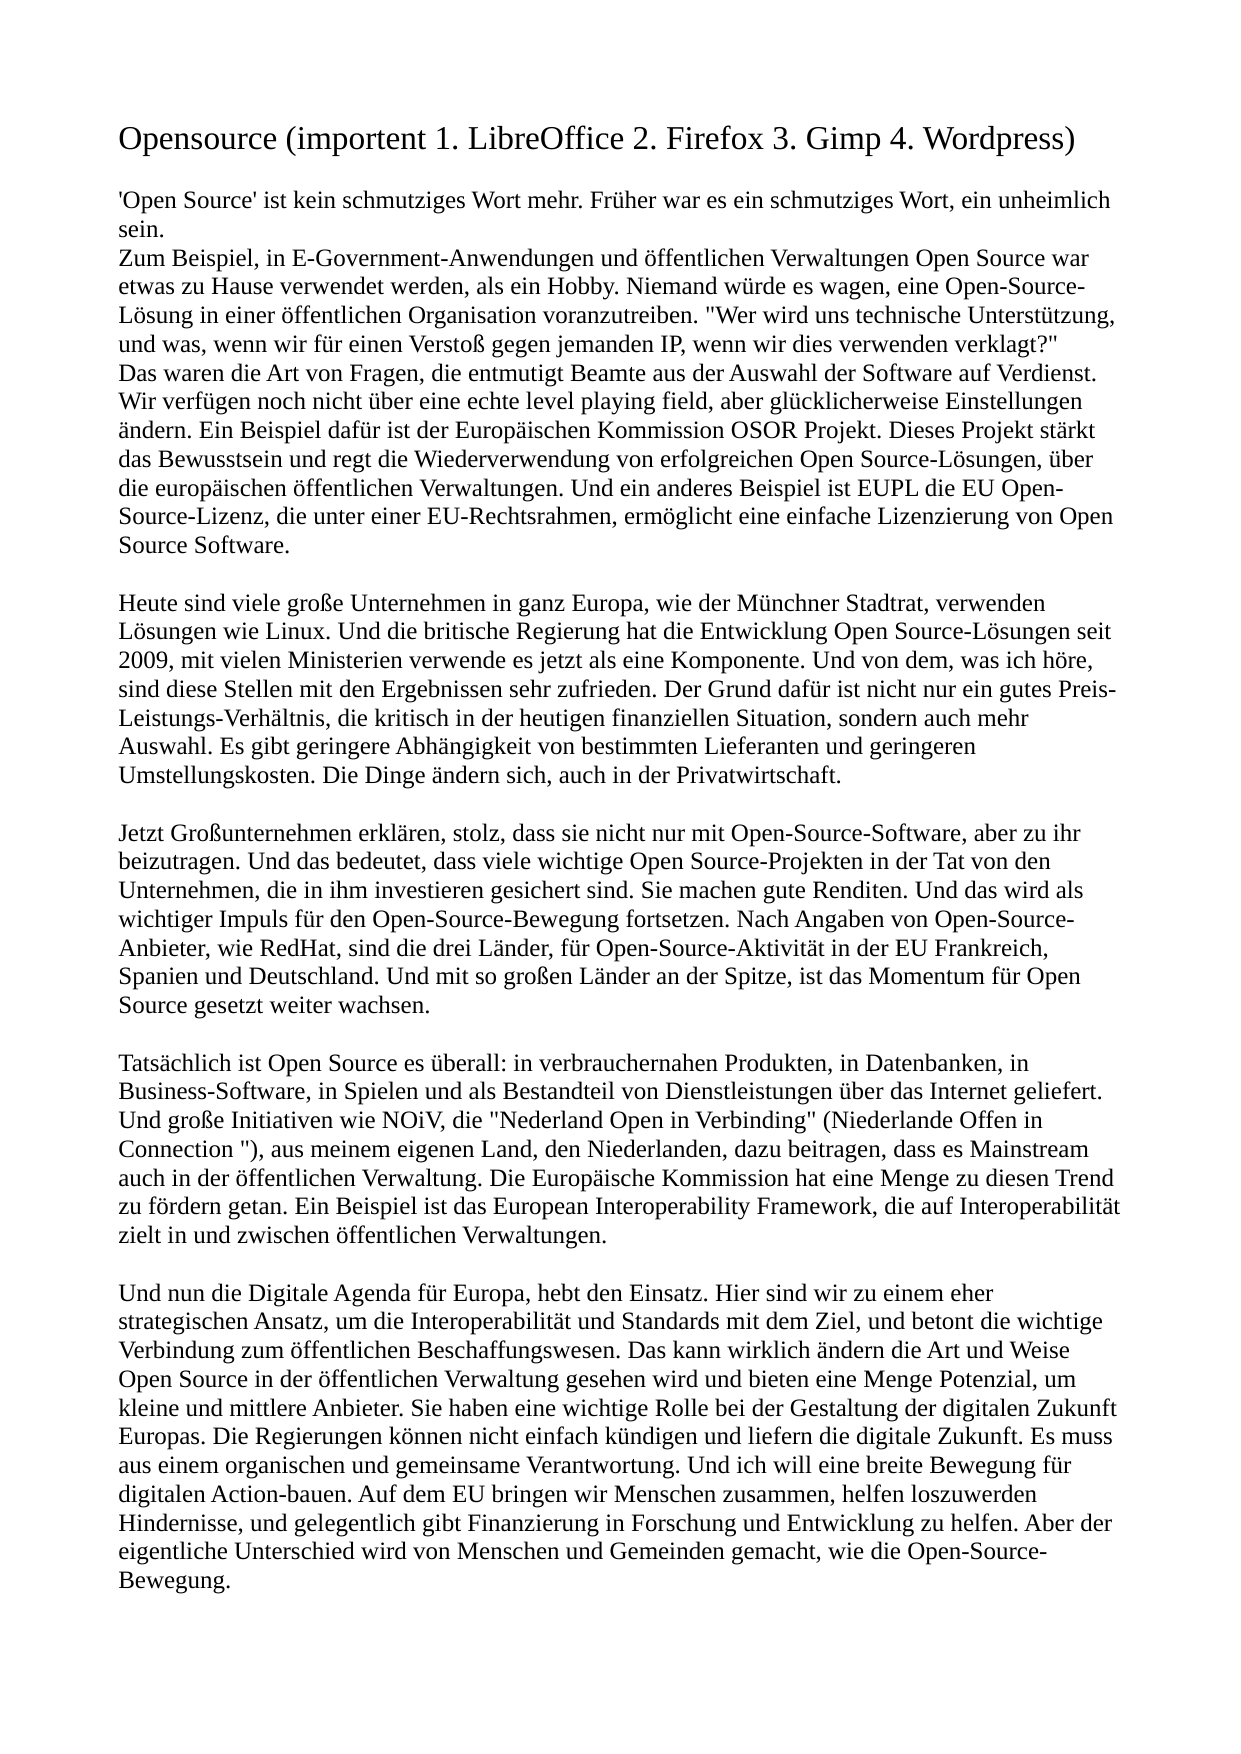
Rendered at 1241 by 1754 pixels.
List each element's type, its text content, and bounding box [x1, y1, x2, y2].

text 'Open Source' ist kein schmutziges Wort mehr. Früher war es ein schmutziges Wort, ein unheimlich sein. Zum Beispiel, in E-Government-Anwendungen und öffentlichen Verwaltungen Open Source war etwas zu Hause verwendet werden, als ein Hobby. Niemand würde es wagen, eine Open-Source-Lösung in einer öffentlichen Organisation voranzutreiben. "Wer wird uns technische Unterstützung, und was, wenn wir für einen Verstoß gegen jemanden IP, wenn wir dies verwenden verklagt?" Das waren die Art von Fragen, die entmutigt Beamte aus der Auswahl der Software auf Verdienst. Wir verfügen noch nicht über eine echte level playing field, aber glücklicherweise Einstellungen ändern. Ein Beispiel dafür ist der Europäischen Kommission OSOR Projekt. Dieses Projekt stärkt das Bewusstsein und regt die Wiederverwendung von erfolgreichen Open Source-Lösungen, über die europäischen öffentlichen Verwaltungen. Und ein anderes Beispiel ist EUPL die EU Open-Source-Lizenz, die unter einer EU-Rechtsrahmen, ermöglicht eine einfache Lizenzierung von Open Source Software. [118, 156, 1122, 559]
text Tatsächlich ist Open Source es überall: in verbrauchernahen Produkten, in Datenbanken, in Business-Software, in Spielen und als Bestandteil von Dienstleistungen über das Internet geliefert. Und große Initiativen wie NOiV, die "Nederland Open in Verbinding" (Niederlande Offen in Connection "), aus meinem eigenen Land, den Niederlanden, dazu beitragen, dass es Mainstream auch in der öffentlichen Verwaltung. Die Europäische Kommission hat eine Menge zu diesen Trend zu fördern getan. Ein Beispiel ist das European Interoperability Framework, die auf Interoperabilität zielt in und zwischen öffentlichen Verwaltungen. [118, 1019, 1122, 1249]
text Jetzt Großunternehmen erklären, stolz, dass sie nicht nur mit Open-Source-Software, aber zu ihr beizutragen. Und das bedeutet, dass viele wichtige Open Source-Projekten in der Tat von den Unternehmen, die in ihm investieren gesichert sind. Sie machen gute Renditen. Und das wird als wichtiger Impuls für den Open-Source-Bewegung fortsetzen. Nach Angaben von Open-Source-Anbieter, wie RedHat, sind die drei Länder, für Open-Source-Aktivität in der EU Frankreich, Spanien und Deutschland. Und mit so großen Länder an der Spitze, ist das Momentum für Open Source gesetzt weiter wachsen. [118, 789, 1122, 1019]
text Und nun die Digitale Agenda für Europa, hebt den Einsatz. Hier sind wir zu einem eher strategischen Ansatz, um die Interoperabilität und Standards mit dem Ziel, und betont die wichtige Verbindung zum öffentlichen Beschaffungswesen. Das kann wirklich ändern die Art und Weise Open Source in der öffentlichen Verwaltung gesehen wird und bieten eine Menge Potenzial, um kleine und mittlere Anbieter. Sie haben eine wichtige Rolle bei der Gestaltung der digitalen Zukunft Europas. Die Regierungen können nicht einfach kündigen und liefern die digitale Zukunft. Es muss aus einem organischen und gemeinsame Verantwortung. Und ich will eine breite Bewegung für digitalen Action-bauen. Auf dem EU bringen wir Menschen zusammen, helfen loszuwerden Hindernisse, und gelegentlich gibt Finanzierung in Forschung und Entwicklung zu helfen. Aber der eigentliche Unterschied wird von Menschen und Gemeinden gemacht, wie die Open-Source-Bewegung. [118, 1249, 1122, 1594]
text Heute sind viele große Unternehmen in ganz Europa, wie der Münchner Stadtrat, verwenden Lösungen wie Linux. Und die britische Regierung hat die Entwicklung Open Source-Lösungen seit 2009, mit vielen Ministerien verwende es jetzt als eine Komponente. Und von dem, was ich höre, sind diese Stellen mit den Ergebnissen sehr zufrieden. Der Grund dafür ist nicht nur ein gutes Preis-Leistungs-Verhältnis, die kritisch in der heutigen finanziellen Situation, sondern auch mehr Auswahl. Es gibt geringere Abhängigkeit von bestimmten Lieferanten und geringeren Umstellungskosten. Die Dinge ändern sich, auch in der Privatwirtschaft. [118, 559, 1122, 789]
text Opensource (importent 1. LibreOffice 2. Firefox 3. Gimp 4. Wordpress) [118, 118, 1122, 156]
